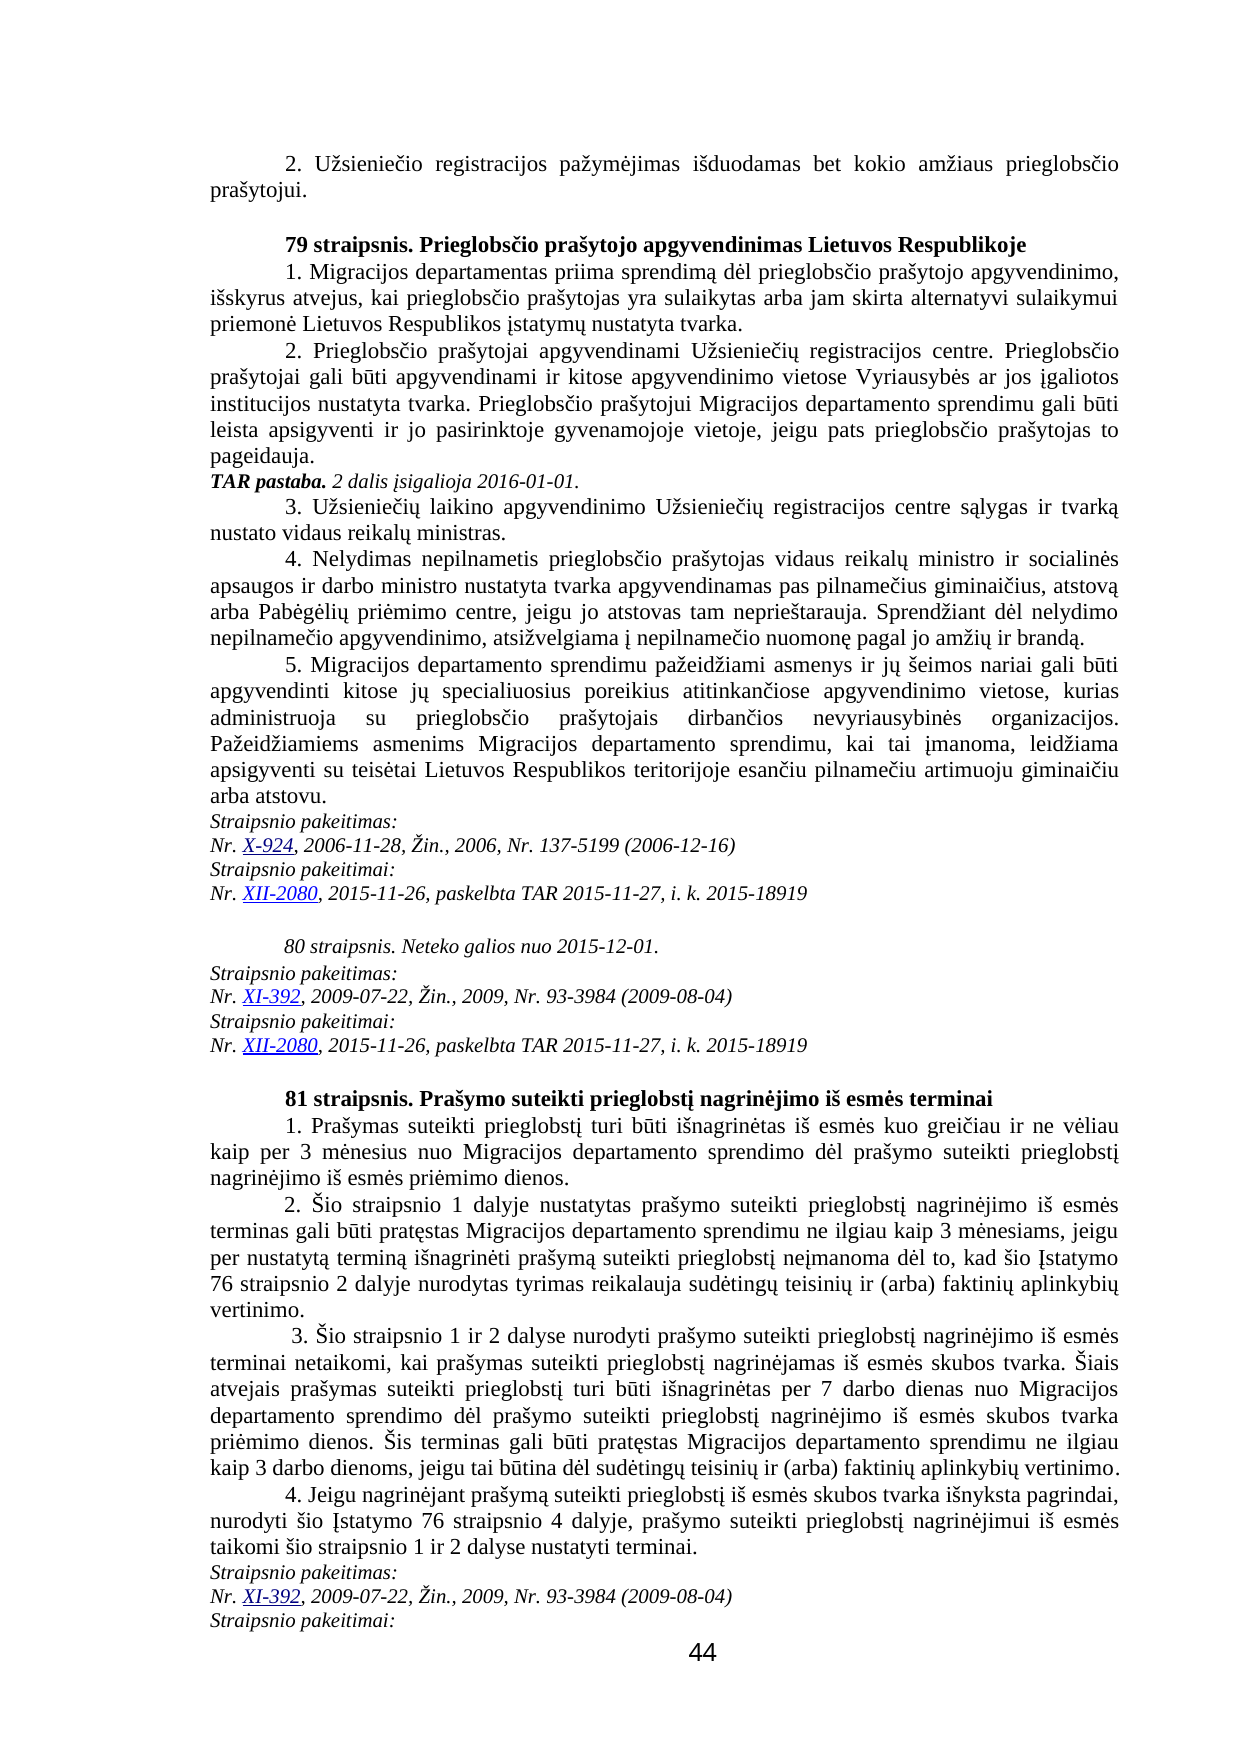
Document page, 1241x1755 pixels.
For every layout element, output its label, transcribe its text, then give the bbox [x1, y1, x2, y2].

text Nr. XII-2080, 2015-11-26, paskelbta TAR 2015-11-27, i. k. 2015-18919 [210, 1033, 1120, 1057]
text Straipsnio pakeitimai: [210, 857, 1120, 881]
text 3. Užsieniečių laikino apgyvendinimo Užsieniečių registracijos centre sąlygas ir tvarką nustato vidaus reikalų ministras. [210, 493, 1120, 545]
text Straipsnio pakeitimas: [210, 1560, 1120, 1584]
text 1. Prašymas suteikti prieglobstį turi būti išnagrinėtas iš esmės kuo greičiau ir ne vėliau kaip per 3 mėnesius nuo Migracijos departamento sprendimo dėl prašymo suteikti prieglobstį nagrinėjimo iš esmės priėmimo dienos. [210, 1112, 1120, 1191]
text 79 straipsnis. Prieglobsčio prašytojo apgyvendinimas Lietuvos Respublikoje [210, 231, 1120, 258]
text Straipsnio pakeitimas: [210, 809, 1120, 833]
text 2. Prieglobsčio prašytojai apgyvendinami Užsieniečių registracijos centre. Prieglobsčio prašytojai gali būti apgyvendinami ir kitose apgyvendinimo vietose Vyriausybės ar jos įgaliotos institucijos nustatyta tvarka. Prieglobsčio prašytojui Migracijos departamento sprendimu gali būti leista apsigyventi ir jo pasirinktoje gyvenamojoje vietoje, jeigu pats prieglobsčio prašytojas to pageidauja. [210, 337, 1120, 469]
text 2. Šio straipsnio 1 dalyje nustatytas prašymo suteikti prieglobstį nagrinėjimo iš esmės terminas gali būti pratęstas Migracijos departamento sprendimu ne ilgiau kaip 3 mėnesiams, jeigu per nustatytą terminą išnagrinėti prašymą suteikti prieglobstį neįmanoma dėl to, kad šio Įstatymo 76 straipsnio 2 dalyje nurodytas tyrimas reikalauja sudėtingų teisinių ir (arba) faktinių aplinkybių vertinimo. [210, 1191, 1120, 1323]
text Nr. XI-392, 2009-07-22, Žin., 2009, Nr. 93-3984 (2009-08-04) [210, 1584, 1120, 1608]
text 2. Užsieniečio registracijos pažymėjimas išduodamas bet kokio amžiaus prieglobsčio prašytojui. [210, 150, 1120, 203]
text 5. Migracijos departamento sprendimu pažeidžiami asmenys ir jų šeimos nariai gali būti apgyvendinti kitose jų specialiuosius poreikius atitinkančiose apgyvendinimo vietose, kurias administruoja su prieglobsčio prašytojais dirbančios nevyriausybinės organizacijos. Pažeidžiamiems asmenims Migracijos departamento sprendimu, kai tai įmanoma, leidžiama apsigyventi su teisėtai Lietuvos Respublikos teritorijoje esančiu pilnamečiu artimuoju giminaičiu arba atstovu. [210, 651, 1120, 809]
text Nr. X-924, 2006-11-28, Žin., 2006, Nr. 137-5199 (2006-12-16) [210, 833, 1120, 857]
text Nr. XI-392, 2009-07-22, Žin., 2009, Nr. 93-3984 (2009-08-04) [210, 984, 1120, 1008]
text Straipsnio pakeitimai: [210, 1008, 1120, 1033]
text Straipsnio pakeitimai: [210, 1608, 1120, 1632]
text TAR pastaba. 2 dalis įsigalioja 2016-01-01. [210, 469, 1120, 493]
text Straipsnio pakeitimas: [210, 960, 1120, 984]
text Nr. XII-2080, 2015-11-26, paskelbta TAR 2015-11-27, i. k. 2015-18919 [210, 881, 1120, 905]
text 81 straipsnis. Prašymo suteikti prieglobstį nagrinėjimo iš esmės terminai [210, 1085, 1120, 1112]
text 1. Migracijos departamentas priima sprendimą dėl prieglobsčio prašytojo apgyvendinimo, išskyrus atvejus, kai prieglobsčio prašytojas yra sulaikytas arba jam skirta alternatyvi sulaikymui priemonė Lietuvos Respublikos įstatymų nustatyta tvarka. [210, 258, 1120, 337]
text 4. Jeigu nagrinėjant prašymą suteikti prieglobstį iš esmės skubos tvarka išnyksta pagrindai, nurodyti šio Įstatymo 76 straipsnio 4 dalyje, prašymo suteikti prieglobstį nagrinėjimui iš esmės taikomi šio straipsnio 1 ir 2 dalyse nustatyti terminai. [210, 1481, 1120, 1560]
text 80 straipsnis. Neteko galios nuo 2015-12-01. [284, 934, 1120, 958]
text 3. Šio straipsnio 1 ir 2 dalyse nurodyti prašymo suteikti prieglobstį nagrinėjimo iš esmės terminai netaikomi, kai prašymas suteikti prieglobstį nagrinėjamas iš esmės skubos tvarka. Šiais atvejais prašymas suteikti prieglobstį turi būti išnagrinėtas per 7 darbo dienas nuo Migracijos departamento sprendimo dėl prašymo suteikti prieglobstį nagrinėjimo iš esmės skubos tvarka priėmimo dienos. Šis terminas gali būti pratęstas Migracijos departamento sprendimu ne ilgiau kaip 3 darbo dienoms, jeigu tai būtina dėl sudėtingų teisinių ir (arba) faktinių aplinkybių vertinimo. [210, 1323, 1120, 1481]
text 4. Nelydimas nepilnametis prieglobsčio prašytojas vidaus reikalų ministro ir socialinės apsaugos ir darbo ministro nustatyta tvarka apgyvendinamas pas pilnamečius giminaičius, atstovą arba Pabėgėlių priėmimo centre, jeigu jo atstovas tam neprieštarauja. Sprendžiant dėl nelydimo nepilnamečio apgyvendinimo, atsižvelgiama į nepilnamečio nuomonę pagal jo amžių ir brandą. [210, 545, 1120, 651]
